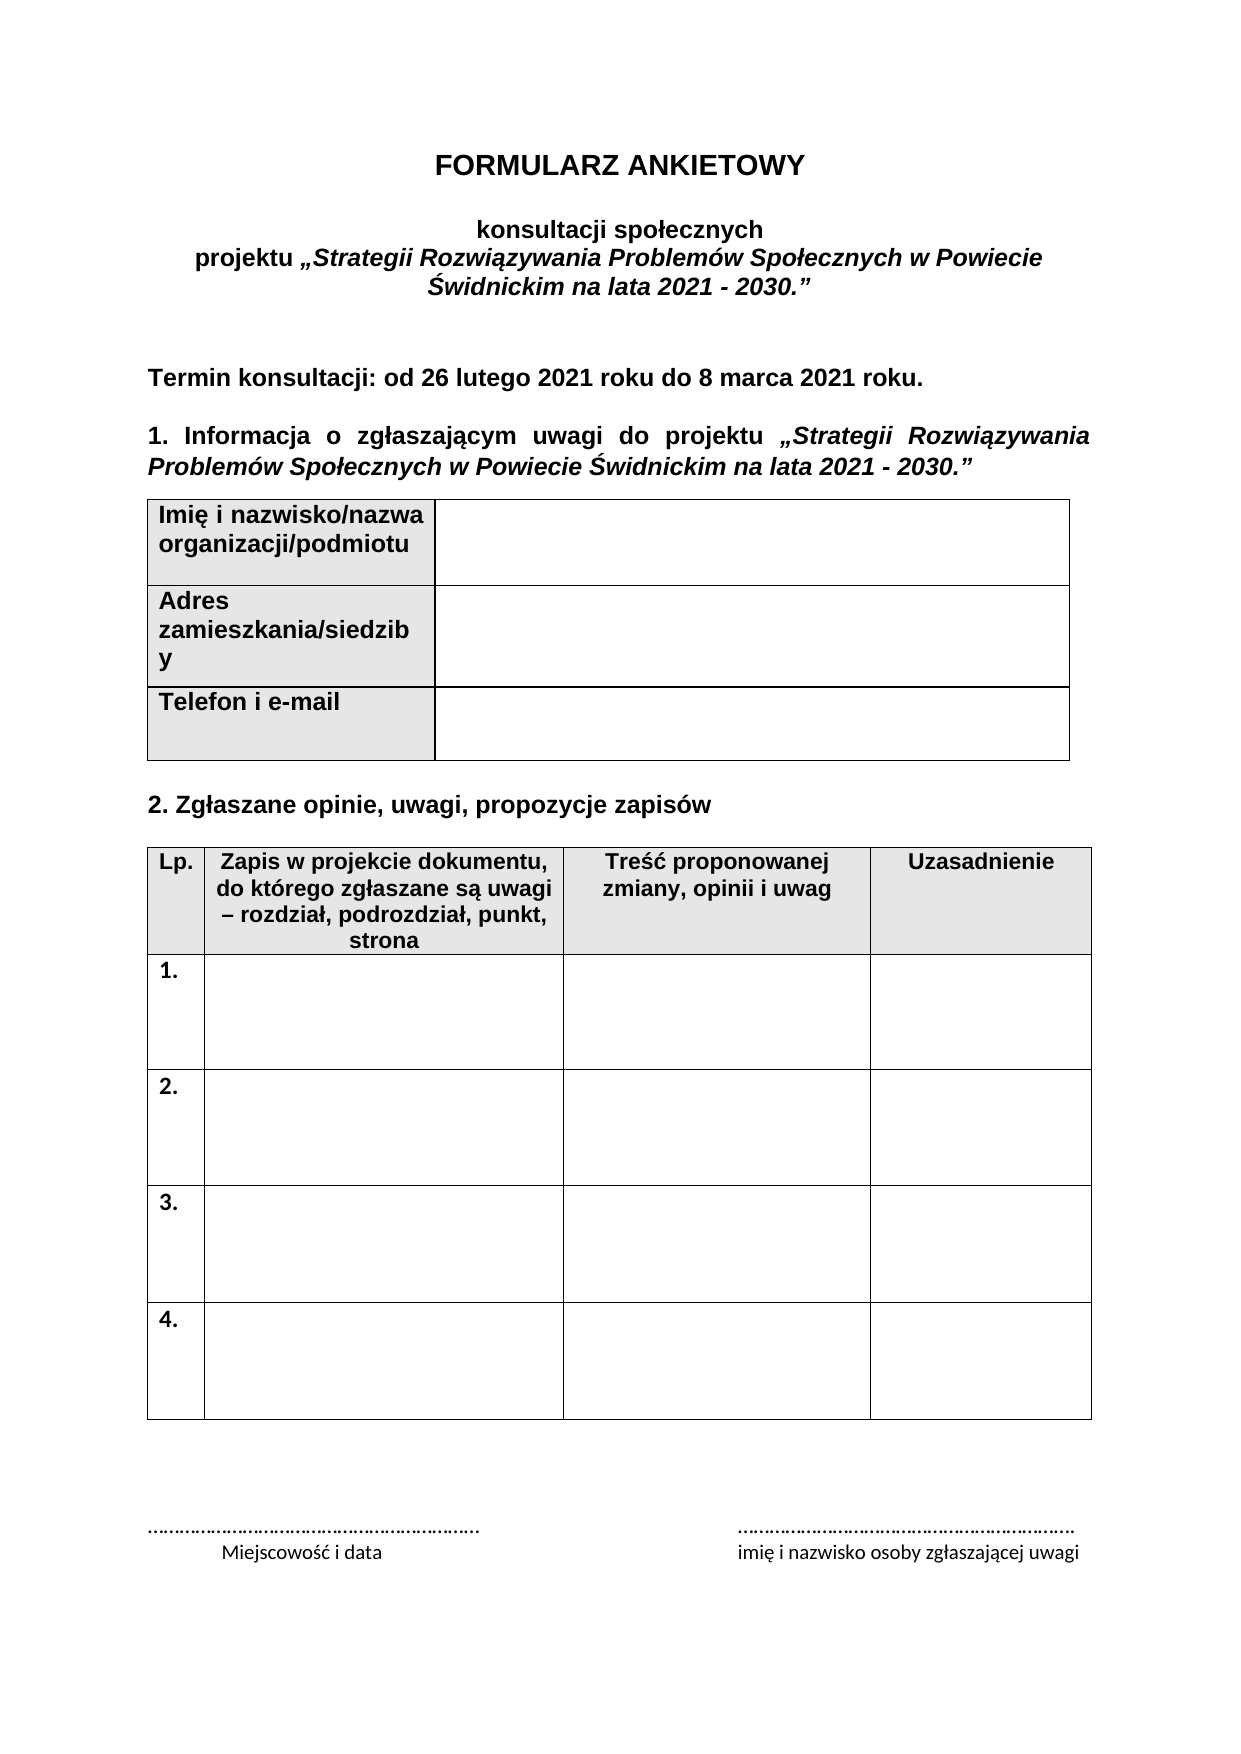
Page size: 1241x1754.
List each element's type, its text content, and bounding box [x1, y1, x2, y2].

table_cell [436, 586, 1069, 686]
table_cell [205, 1303, 563, 1418]
table_cell Telefon i e-mail [148, 688, 434, 760]
table_cell [436, 688, 1069, 760]
table_cell 1. [148, 955, 204, 1069]
table_cell [871, 1303, 1091, 1418]
table_cell [564, 1186, 870, 1302]
text Termin konsultacji: od 26 lutego 2021 roku do 8 marca 2021 roku. [148, 363, 1093, 392]
table_cell [564, 955, 870, 1069]
text FORMULARZ ANKIETOWY [148, 148, 1093, 181]
table_cell 4. [148, 1303, 204, 1418]
text projektu „Strategii Rozwiązywania Problemów Społecznych w Powiecie Świdnickim na lata 2021 - 2030.” [148, 243, 1093, 301]
table_header Uzasadnienie [871, 848, 1091, 954]
text 2. Zgłaszane opinie, uwagi, propozycje zapisów [148, 790, 1093, 818]
text konsultacji społecznych [148, 215, 1093, 243]
table_cell Adres zamieszkania/siedziby [148, 586, 434, 686]
table_cell 2. [148, 1070, 204, 1185]
text 1. Informacja o zgłaszającym uwagi do projektu „Strategii Rozwiązywania Problemów Społecznych w Powiecie Świdnickim na lata 2021 - 2030.” [148, 421, 1093, 480]
table_cell 3. [148, 1186, 204, 1302]
text Miejscowość i data imię i nazwisko osoby zgłaszającej uwagi [148, 1539, 1093, 1564]
table_cell [564, 1070, 870, 1185]
table_cell [564, 1303, 870, 1418]
table_cell [205, 1070, 563, 1185]
table_cell [205, 1186, 563, 1302]
table_cell [871, 955, 1091, 1069]
table_cell [871, 1186, 1091, 1302]
table_header Imię i nazwisko/nazwa organizacji/podmiotu [148, 500, 434, 585]
table_cell [871, 1070, 1091, 1185]
table_header Treść proponowanej zmiany, opinii i uwag [564, 848, 870, 954]
table_header Zapis w projekcie dokumentu, do którego zgłaszane są uwagi – rozdział, podrozdział, punkt, strona [205, 848, 563, 954]
table_header [436, 500, 1069, 585]
table_cell [205, 955, 563, 1069]
table_header Lp. [148, 848, 204, 954]
text ……………………………………………………… ………………………………………………………. [148, 1511, 1093, 1539]
